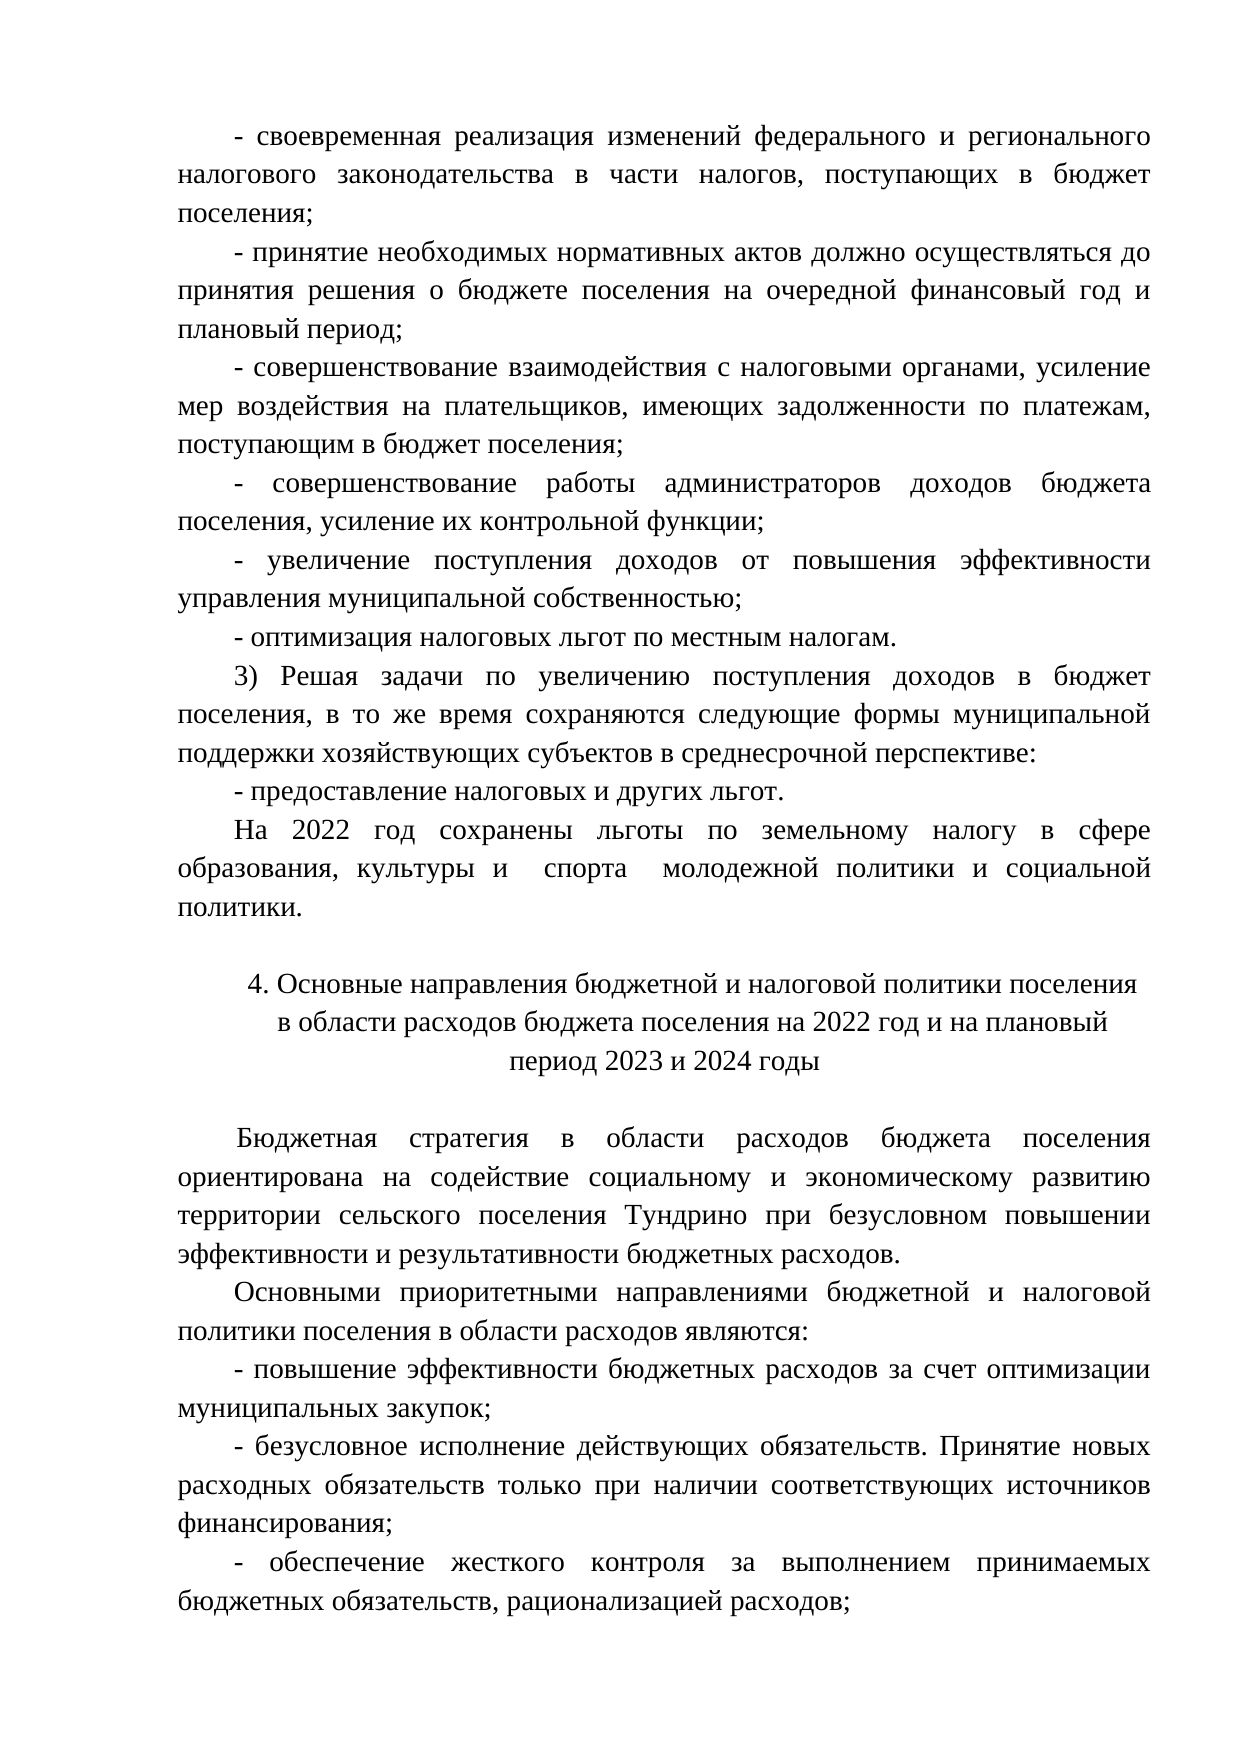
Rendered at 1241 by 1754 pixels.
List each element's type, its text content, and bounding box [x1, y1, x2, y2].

text - предоставление налоговых и других льгот. [177, 773, 1152, 807]
text - безусловное исполнение действующих обязательств. Принятие новых расходных обязательств только при наличии соответствующих источников финансирования; [177, 1428, 1152, 1539]
text Бюджетная стратегия в области расходов бюджета поселения ориентирована на содействие социальному и экономическому развитию территории сельского поселения Тундрино при безусловном повышении эффективности и результативности бюджетных расходов. [177, 1120, 1152, 1269]
text - совершенствование взаимодействия с налоговыми органами, усиление мер воздействия на плательщиков, имеющих задолженности по платежам, поступающим в бюджет поселения; [177, 349, 1152, 460]
text - совершенствование работы администраторов доходов бюджета поселения, усиление их контрольной функции; [177, 465, 1152, 537]
text На 2022 год сохранены льготы по земельному налогу в сфере образования, культуры и спорта молодежной политики и социальной политики. [177, 812, 1152, 922]
text - повышение эффективности бюджетных расходов за счет оптимизации муниципальных закупок; [177, 1351, 1152, 1423]
text - оптимизация налоговых льгот по местным налогам. [177, 619, 1152, 653]
text в области расходов бюджета поселения на 2022 год и на плановый период 2023 и 2024 годы [177, 1004, 1152, 1077]
text - своевременная реализация изменений федерального и регионального налогового законодательства в части налогов, поступающих в бюджет поселения; [177, 118, 1152, 229]
text 3) Решая задачи по увеличению поступления доходов в бюджет поселения, в то же время сохраняются следующие формы муниципальной поддержки хозяйствующих субъектов в среднесрочной перспективе: [177, 658, 1152, 768]
text - принятие необходимых нормативных актов должно осуществляться до принятия решения о бюджете поселения на очередной финансовый год и плановый период; [177, 234, 1152, 344]
text Основными приоритетными направлениями бюджетной и налоговой политики поселения в области расходов являются: [177, 1274, 1152, 1346]
text - обеспечение жесткого контроля за выполнением принимаемых бюджетных обязательств, рационализацией расходов; [177, 1544, 1152, 1616]
text - увеличение поступления доходов от повышения эффективности управления муниципальной собственностью; [177, 542, 1152, 614]
text 4. Основные направления бюджетной и налоговой политики поселения [177, 966, 1152, 999]
